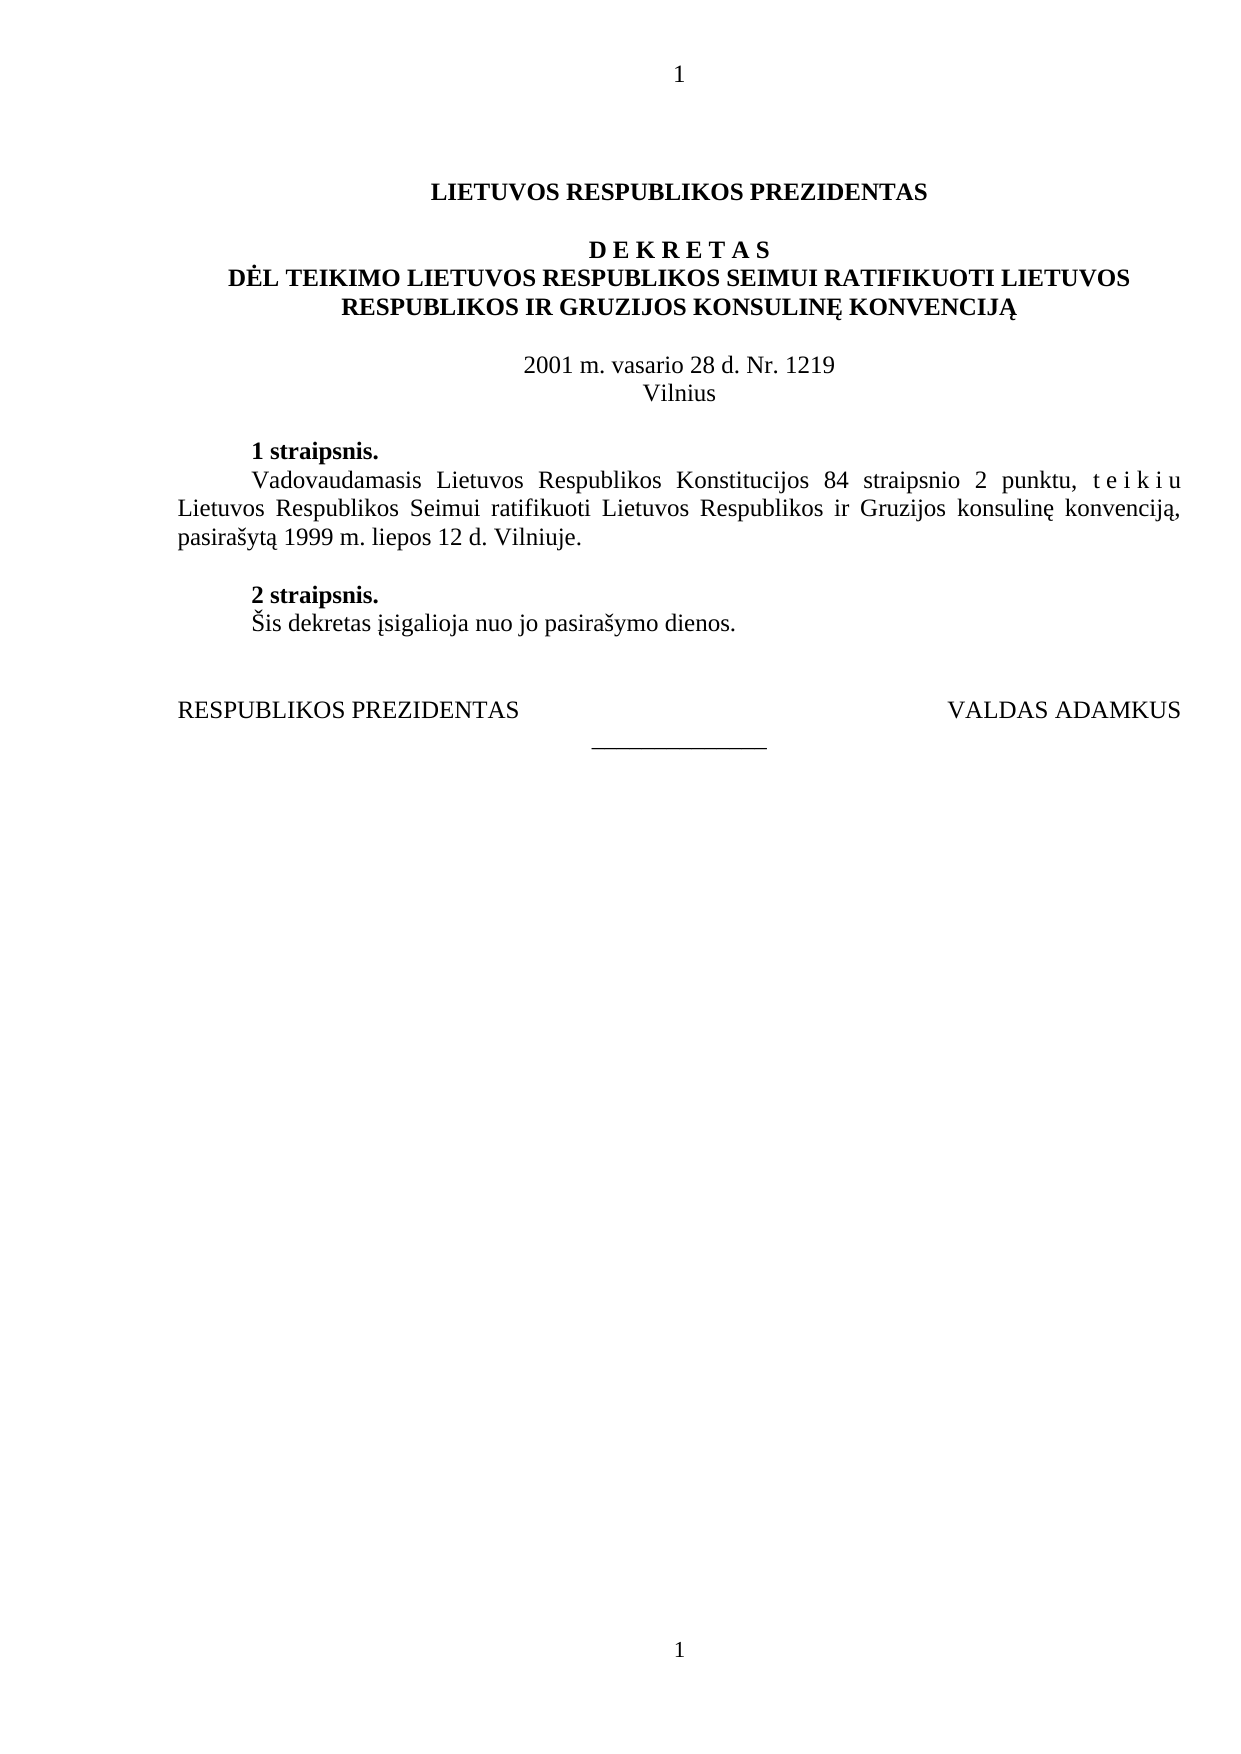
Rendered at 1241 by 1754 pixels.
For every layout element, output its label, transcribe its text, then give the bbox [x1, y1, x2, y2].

text D E K R E T A S [177, 235, 1181, 263]
text 2 straipsnis. [177, 580, 1181, 608]
text 2001 m. vasario 28 d. Nr. 1219 [177, 350, 1181, 378]
text Vadovaudamasis Lietuvos Respublikos Konstitucijos 84 straipsnio 2 punktu, teikiu Lietuvos Respublikos Seimui ratifikuoti Lietuvos Respublikos ir Gruzijos konsulinę konvenciją, pasirašytą 1999 m. liepos 12 d. Vilniuje. [177, 465, 1181, 551]
text ______________ [177, 723, 1181, 752]
text Vilnius [177, 378, 1181, 407]
text RESPUBLIKOS PREZIDENTAS VALDAS ADAMKUS [177, 695, 1181, 723]
text Šis dekretas įsigalioja nuo jo pasirašymo dienos. [177, 608, 1181, 637]
text LIETUVOS RESPUBLIKOS PREZIDENTAS [177, 177, 1181, 206]
text 1 straipsnis. [177, 436, 1181, 465]
text DĖL TEIKIMO LIETUVOS RESPUBLIKOS SEIMUI RATIFIKUOTI LIETUVOS RESPUBLIKOS IR GRUZIJOS KONSULINĘ KONVENCIJĄ [177, 263, 1181, 321]
